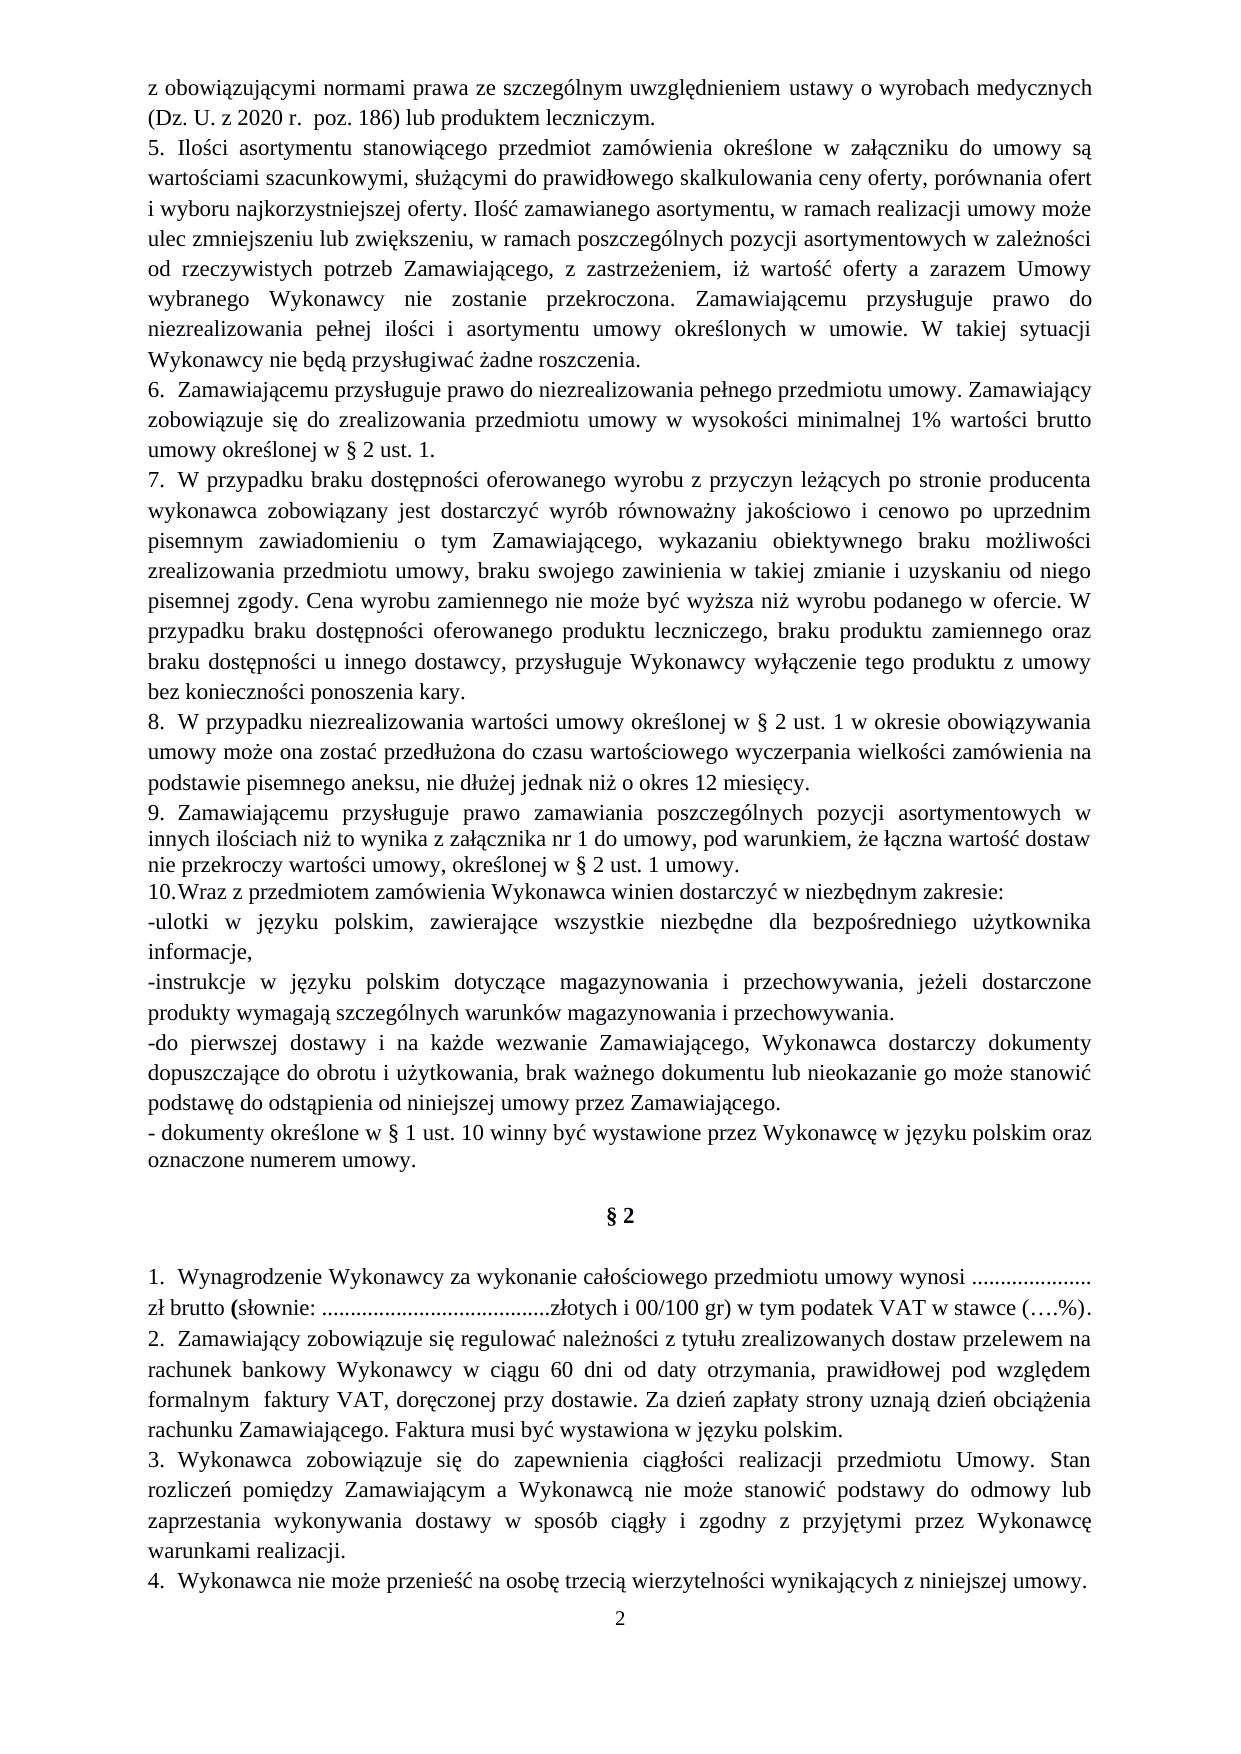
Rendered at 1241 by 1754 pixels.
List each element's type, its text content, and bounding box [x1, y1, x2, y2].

text - dokumenty określone w § 1 ust. 10 winny być wystawione przez Wykonawcę w języku polskim oraz oznaczone numerem umowy. [148, 1119, 1093, 1172]
text -ulotki w języku polskim, zawierające wszystkie niezbędne dla bezpośredniego użytkownika informacje, [148, 908, 1093, 964]
text -instrukcje w języku polskim dotyczące magazynowania i przechowywania, jeżeli dostarczone produkty wymagają szczególnych warunków magazynowania i przechowywania. [148, 968, 1093, 1025]
list Zamawiającemu przysługuje prawo zamawiania poszczególnych pozycji asortymentowych w innych ilościach niż to wynika z załącznika nr 1 do umowy, pod warunkiem, że łączna wartość dostaw nie przekroczy wartości umowy, określonej w § 2 ust. 1 umowy. [148, 799, 1093, 878]
list Zamawiającemu przysługuje prawo do niezrealizowania pełnego przedmiotu umowy. Zamawiający zobowiązuje się do zrealizowania przedmiotu umowy w wysokości minimalnej 1% wartości brutto umowy określonej w § 2 ust. 1. [148, 376, 1093, 463]
list Wynagrodzenie Wykonawcy za wykonanie całościowego przedmiotu umowy wynosi ..................... zł brutto (słownie: ........................................złotych i 00/100 gr) w tym podatek VAT w stawce (….%). [148, 1263, 1093, 1321]
text -do pierwszej dostawy i na każde wezwanie Zamawiającego, Wykonawca dostarczy dokumenty dopuszczające do obrotu i użytkowania, brak ważnego dokumentu lub nieokazanie go może stanowić podstawę do odstąpienia od niniejszej umowy przez Zamawiającego. [148, 1029, 1093, 1116]
list Wykonawca zobowiązuje się do zapewnienia ciągłości realizacji przedmiotu Umowy. Stan rozliczeń pomiędzy Zamawiającym a Wykonawcą nie może stanowić podstawy do odmowy lub zaprzestania wykonywania dostawy w sposób ciągły i zgodny z przyjętymi przez Wykonawcę warunkami realizacji. [148, 1446, 1093, 1563]
list Zamawiający zobowiązuje się regulować należności z tytułu zrealizowanych dostaw przelewem na rachunek bankowy Wykonawcy w ciągu 60 dni od daty otrzymania, prawidłowej pod względem formalnym faktury VAT, doręczonej przy dostawie. Za dzień zapłaty strony uznają dzień obciążenia rachunku Zamawiającego. Faktura musi być wystawiona w języku polskim. [148, 1326, 1093, 1442]
list Ilości asortymentu stanowiącego przedmiot zamówienia określone w załączniku do umowy są wartościami szacunkowymi, służącymi do prawidłowego skalkulowania ceny oferty, porównania ofert i wyboru najkorzystniejszej oferty. Ilość zamawianego asortymentu, w ramach realizacji umowy może ulec zmniejszeniu lub zwiększeniu, w ramach poszczególnych pozycji asortymentowych w zależności od rzeczywistych potrzeb Zamawiającego, z zastrzeżeniem, iż wartość oferty a zarazem Umowy wybranego Wykonawcy nie zostanie przekroczona. Zamawiającemu przysługuje prawo do niezrealizowania pełnej ilości i asortymentu umowy określonych w umowie. W takiej sytuacji Wykonawcy nie będą przysługiwać żadne roszczenia. [148, 134, 1093, 372]
list W przypadku braku dostępności oferowanego wyrobu z przyczyn leżących po stronie producenta wykonawca zobowiązany jest dostarczyć wyrób równoważny jakościowo i cenowo po uprzednim pisemnym zawiadomieniu o tym Zamawiającego, wykazaniu obiektywnego braku możliwości zrealizowania przedmiotu umowy, braku swojego zawinienia w takiej zmianie i uzyskaniu od niego pisemnej zgody. Cena wyrobu zamiennego nie może być wyższa niż wyrobu podanego w ofercie. W przypadku braku dostępności oferowanego produktu leczniczego, braku produktu zamiennego oraz braku dostępności u innego dostawcy, przysługuje Wykonawcy wyłączenie tego produktu z umowy bez konieczności ponoszenia kary. [148, 466, 1093, 704]
text § 2 [148, 1202, 1093, 1229]
list W przypadku niezrealizowania wartości umowy określonej w § 2 ust. 1 w okresie obowiązywania umowy może ona zostać przedłużona do czasu wartościowego wyczerpania wielkości zamówienia na podstawie pisemnego aneksu, nie dłużej jednak niż o okres 12 miesięcy. [148, 708, 1093, 795]
list Wykonawca nie może przenieść na osobę trzecią wierzytelności wynikających z niniejszej umowy. [148, 1567, 1093, 1593]
list Wraz z przedmiotem zamówienia Wykonawca winien dostarczyć w niezbędnym zakresie: [148, 878, 1093, 904]
list z obowiązującymi normami prawa ze szczególnym uwzględnieniem ustawy o wyrobach medycznych (Dz. U. z 2020 r. poz. 186) lub produktem leczniczym. [148, 74, 1093, 130]
